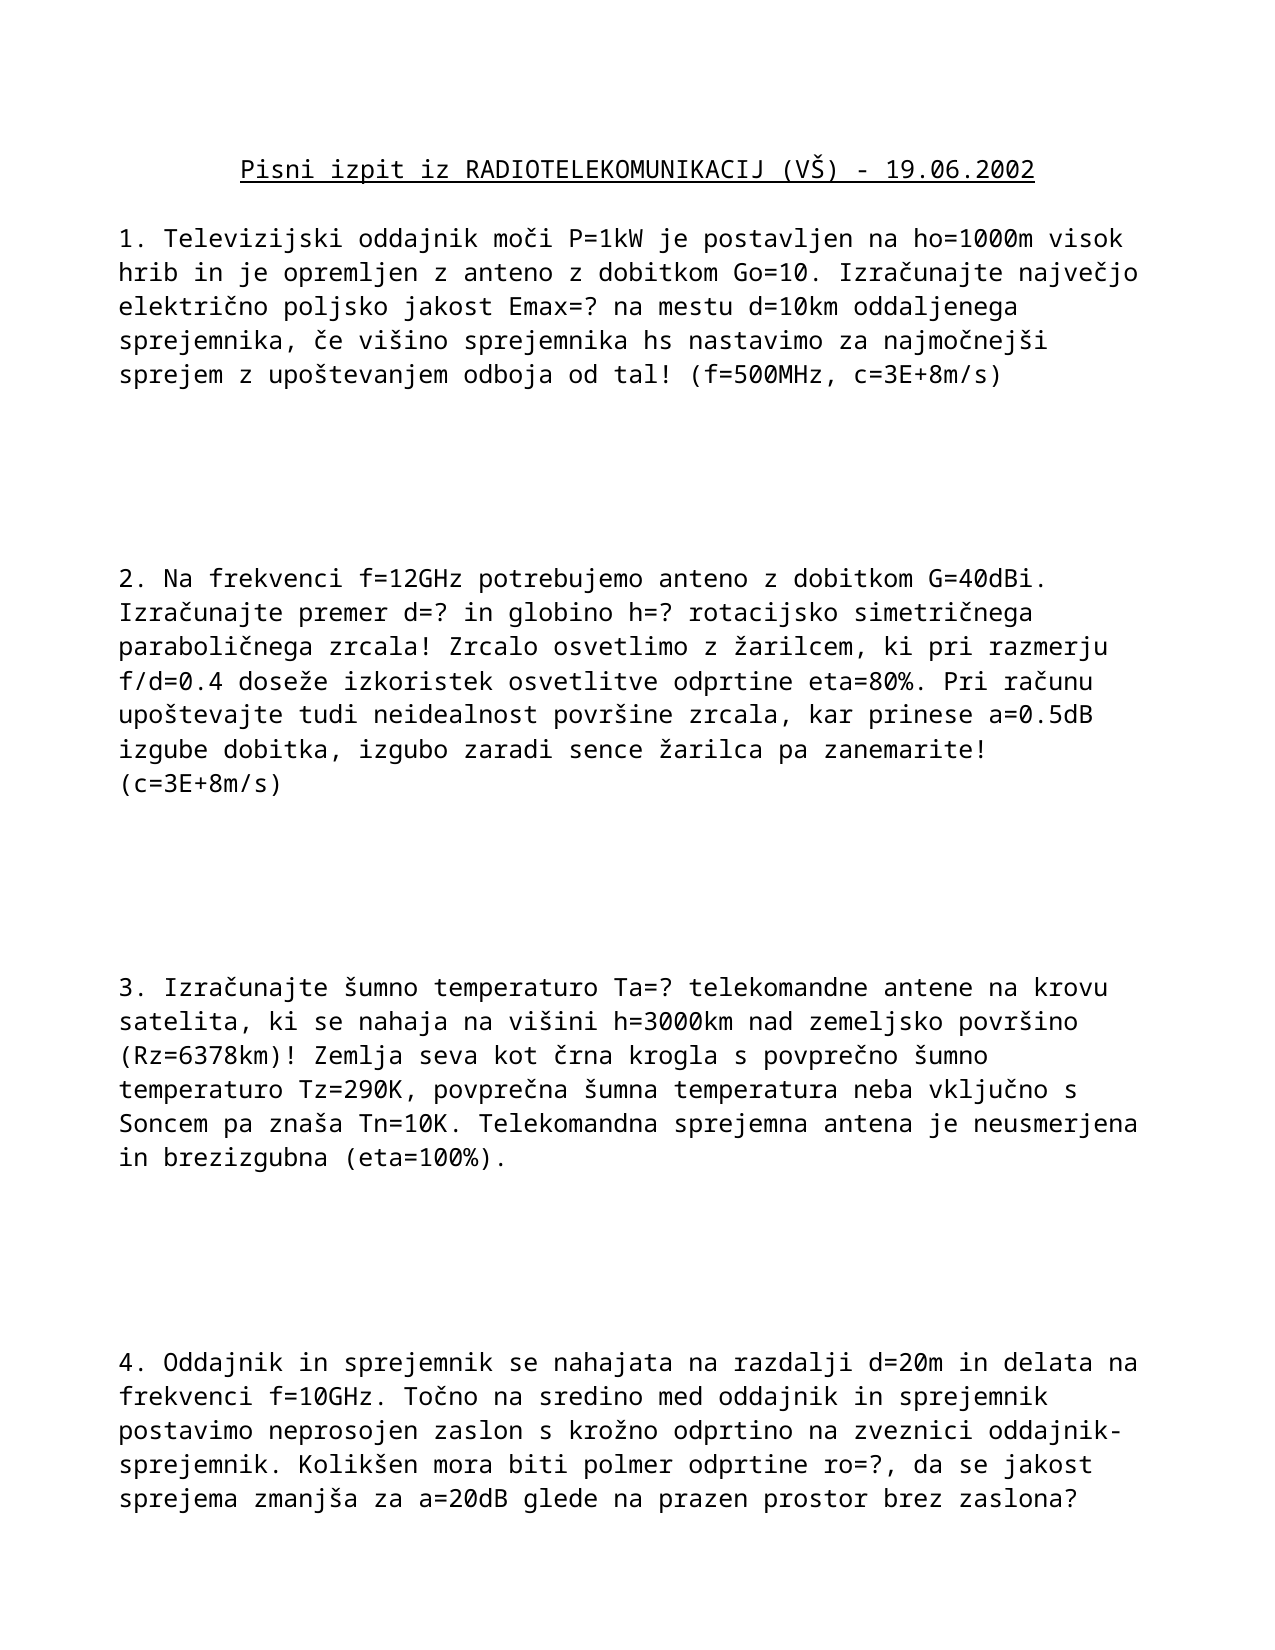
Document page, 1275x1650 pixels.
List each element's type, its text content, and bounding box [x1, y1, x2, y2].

text 4. Oddajnik in sprejemnik se nahajata na razdalji d=20m in delata na frekvenci f=10GHz. Točno na sredino med oddajnik in sprejemnik postavimo neprosojen zaslon s krožno odprtino na zveznici oddajnik-sprejemnik. Kolikšen mora biti polmer odprtine ro=?, da se jakost sprejema zmanjša za a=20dB glede na prazen prostor brez zaslona? [118, 1344, 1157, 1515]
text 1. Televizijski oddajnik moči P=1kW je postavljen na ho=1000m visok hrib in je opremljen z anteno z dobitkom Go=10. Izračunajte največjo električno poljsko jakost Emax=? na mestu d=10km oddaljenega sprejemnika, če višino sprejemnika hs nastavimo za najmočnejši sprejem z upoštevanjem odboja od tal! (f=500MHz, c=3E+8m/s) [118, 220, 1157, 391]
text Pisni izpit iz RADIOTELEKOMUNIKACIJ (VŠ) - 19.06.2002 [118, 152, 1157, 186]
text 2. Na frekvenci f=12GHz potrebujemo anteno z dobitkom G=40dBi. Izračunajte premer d=? in globino h=? rotacijsko simetričnega paraboličnega zrcala! Zrcalo osvetlimo z žarilcem, ki pri razmerju f/d=0.4 doseže izkoristek osvetlitve odprtine eta=80%. Pri računu upoštevajte tudi neidealnost površine zrcala, kar prinese a=0.5dB izgube dobitka, izgubo zaradi sence žarilca pa zanemarite! (c=3E+8m/s) [118, 561, 1157, 799]
text 3. Izračunajte šumno temperaturo Ta=? telekomandne antene na krovu satelita, ki se nahaja na višini h=3000km nad zemeljsko površino (Rz=6378km)! Zemlja seva kot črna krogla s povprečno šumno temperaturo Tz=290K, povprečna šumna temperatura neba vključno s Soncem pa znaša Tn=10K. Telekomandna sprejemna antena je neusmerjena in brezizgubna (eta=100%). [118, 970, 1157, 1174]
